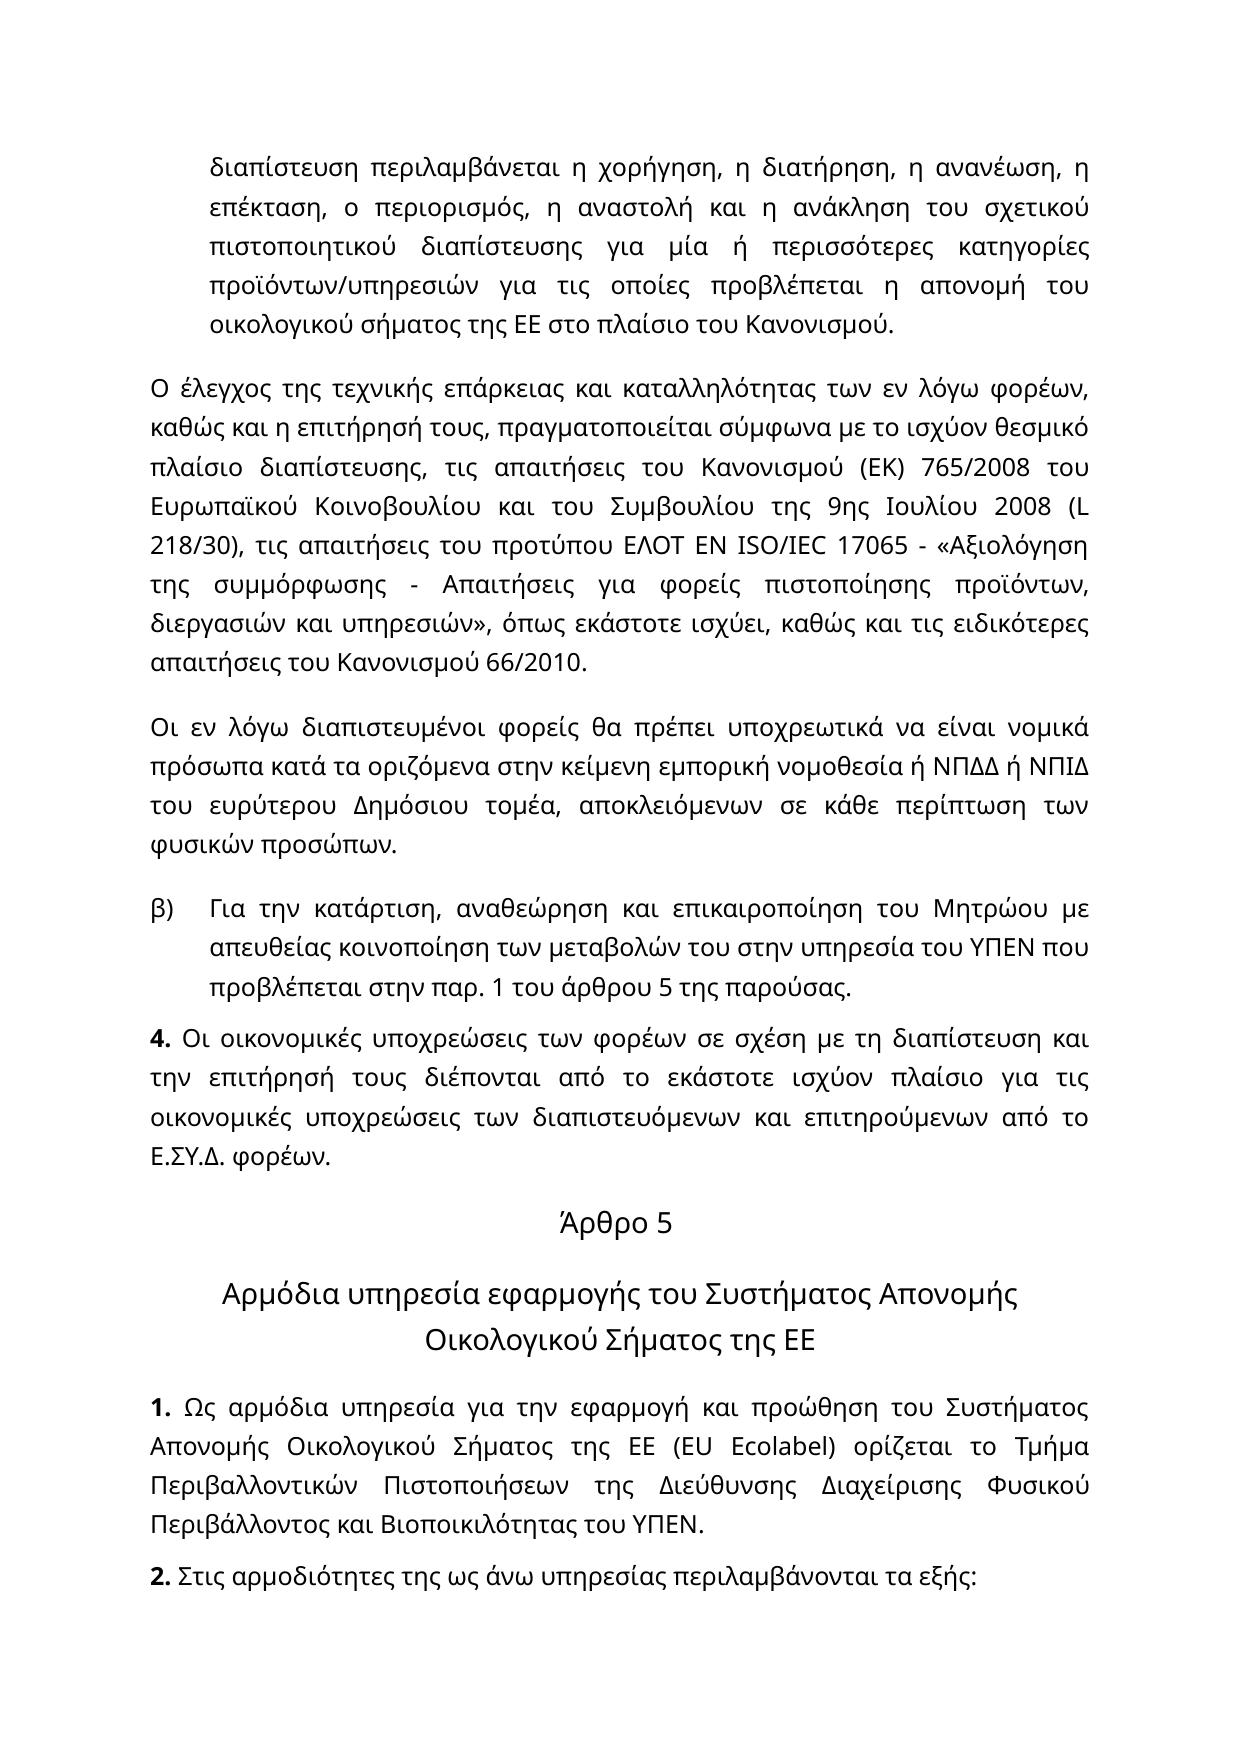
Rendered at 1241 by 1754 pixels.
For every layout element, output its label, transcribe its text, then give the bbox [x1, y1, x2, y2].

text Οι εν λόγω διαπιστευμένοι φορείς θα πρέπει υποχρεωτικά να είναι νομικά πρόσωπα κατά τα οριζόμενα στην κείμενη εμπορική νομοθεσία ή ΝΠΔΔ ή ΝΠΙΔ του ευρύτερου Δημόσιου τομέα, αποκλειόμενων σε κάθε περίπτωση των φυσικών προσώπων. [150, 709, 1090, 861]
list διαπίστευση περιλαμβάνεται η χορήγηση, η διατήρηση, η ανανέωση, η επέκταση, ο περιορισμός, η αναστολή και η ανάκληση του σχετικού πιστοποιητικού διαπίστευσης για μία ή περισσότερες κατηγορίες προϊόντων/υπηρεσιών για τις οποίες προβλέπεται η απονομή του οικολογικού σήματος της ΕΕ στο πλαίσιο του Κανονισμού. [150, 150, 1090, 341]
text 2. Στις αρμοδιότητες της ως άνω υπηρεσίας περιλαμβάνονται τα εξής: [150, 1558, 1090, 1593]
subtitle Άρθρο 5 [150, 1202, 1090, 1242]
text 1. Ως αρμόδια υπηρεσία για την εφαρμογή και προώθηση του Συστήματος Απονομής Οικολογικού Σήματος της ΕΕ (EU Ecolabel) ορίζεται το Τμήμα Περιβαλλοντικών Πιστοποιήσεων της Διεύθυνσης Διαχείρισης Φυσικού Περιβάλλοντος και Βιοποικιλότητας του ΥΠΕΝ. [150, 1389, 1090, 1541]
subtitle Αρμόδια υπηρεσία εφαρμογής του Συστήματος Απονομής Οικολογικού Σήματος της ΕΕ [150, 1273, 1090, 1358]
text Ο έλεγχος της τεχνικής επάρκειας και καταλληλότητας των εν λόγω φορέων, καθώς και η επιτήρησή τους, πραγματοποιείται σύμφωνα με το ισχύον θεσμικό πλαίσιο διαπίστευσης, τις απαιτήσεις του Κανονισμού (ΕΚ) 765/2008 του Ευρωπαϊκού Κοινοβουλίου και του Συμβουλίου της 9ης Ιουλίου 2008 (L 218/30), τις απαιτήσεις του προτύπου ΕΛΟΤ ΕΝ ISO/IEC 17065 - «Αξιολόγηση της συμμόρφωσης - Απαιτήσεις για φορείς πιστοποίησης προϊόντων, διεργασιών και υπηρεσιών», όπως εκάστοτε ισχύει, καθώς και τις ειδικότερες απαιτήσεις του Κανονισμού 66/2010. [150, 371, 1090, 679]
list β) Για την κατάρτιση, αναθεώρηση και επικαιροποίηση του Μητρώου με απευθείας κοινοποίηση των μεταβολών του στην υπηρεσία του ΥΠΕΝ που προβλέπεται στην παρ. 1 του άρθρου 5 της παρούσας. [150, 891, 1090, 1003]
text 4. Οι οικονομικές υποχρεώσεις των φορέων σε σχέση με τη διαπίστευση και την επιτήρησή τους διέπονται από το εκάστοτε ισχύον πλαίσιο για τις οικονομικές υποχρεώσεις των διαπιστευόμενων και επιτηρούμενων από το Ε.ΣΥ.Δ. φορέων. [150, 1021, 1090, 1172]
